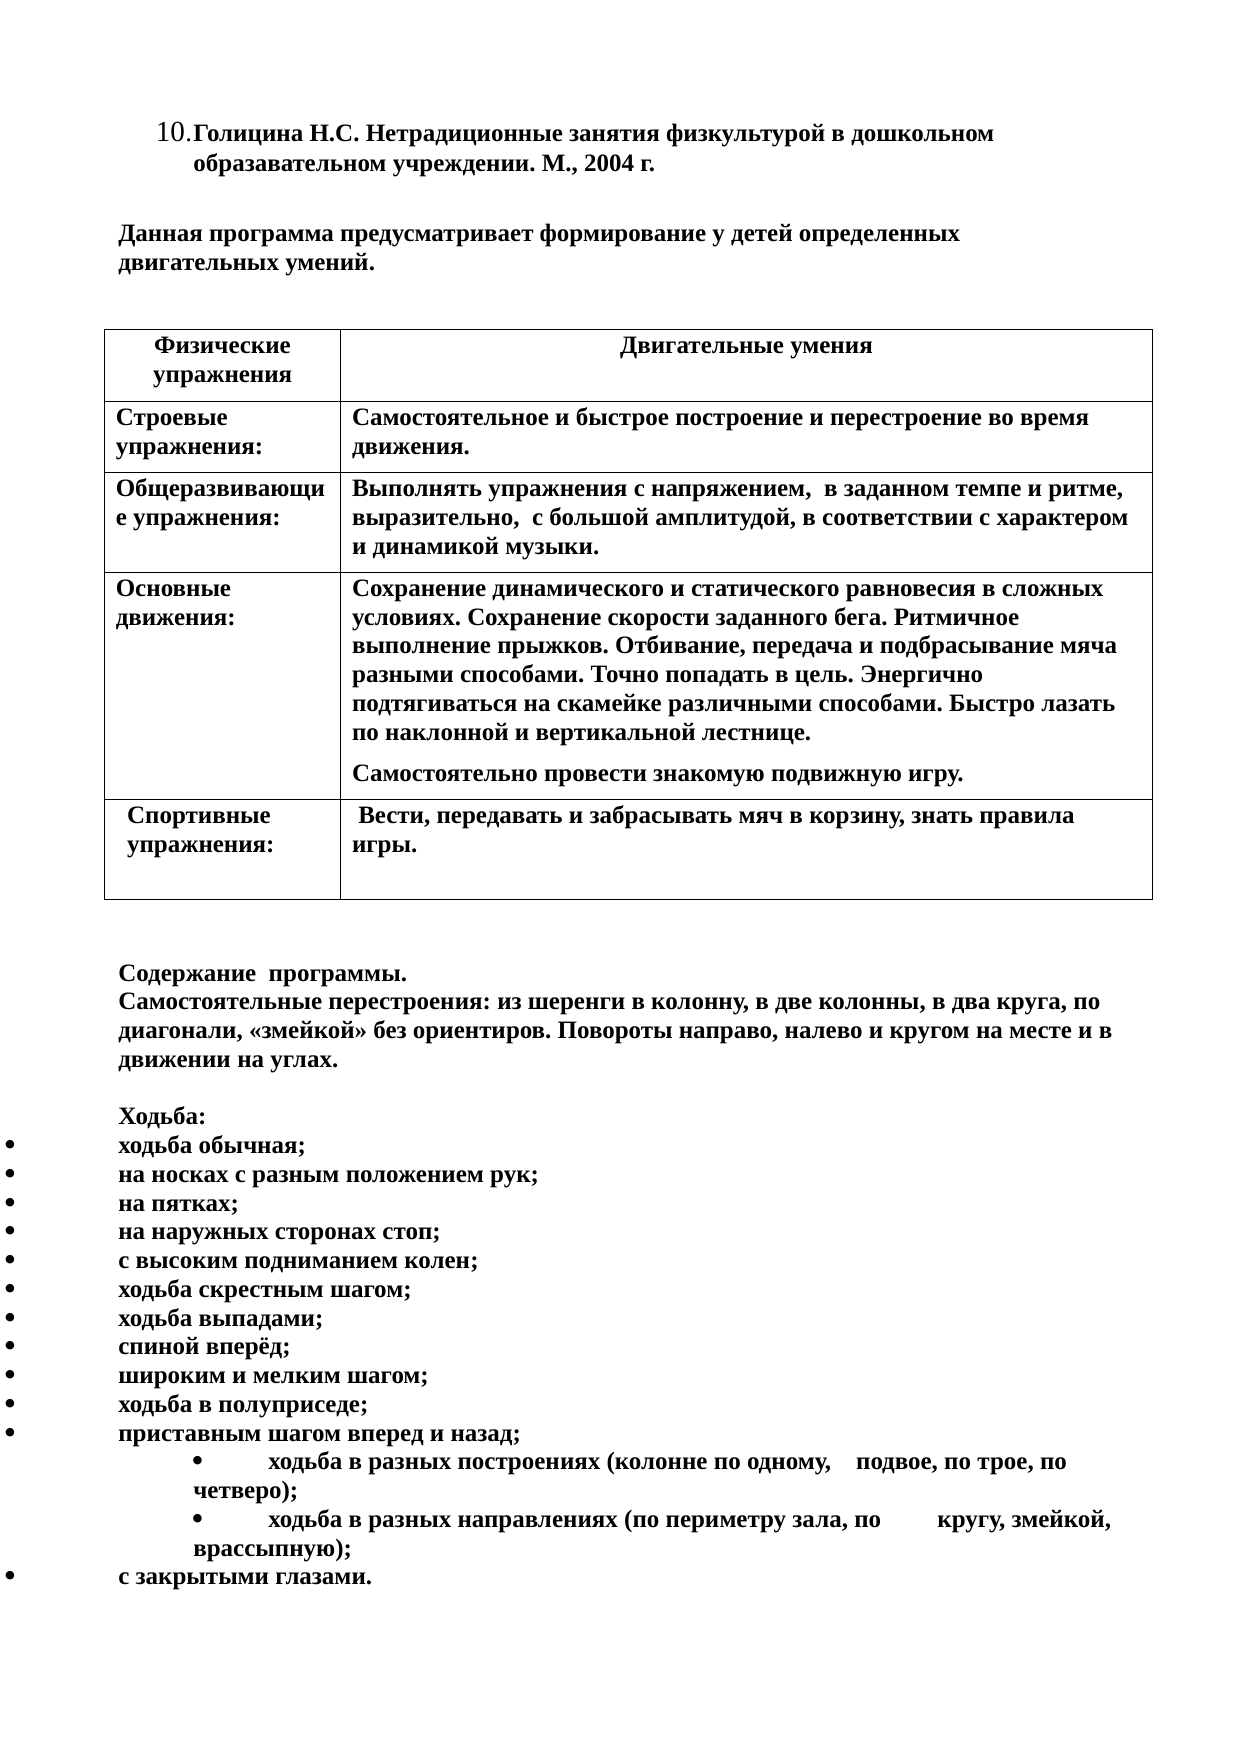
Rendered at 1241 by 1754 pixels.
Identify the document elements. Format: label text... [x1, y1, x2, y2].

list спиной вперёд; [6, 1331, 1122, 1360]
table_cell Основные движения: [105, 573, 340, 799]
list на носках с разным положением рук; [6, 1159, 1122, 1188]
list ходьба в полуприседе; [6, 1389, 1122, 1418]
table_cell Спортивные упражнения: [105, 800, 340, 899]
text Содержание программы. [118, 958, 1122, 986]
table_cell Сохранение динамического и статического равновесия в сложных условиях. Сохранение скорости заданного бега. Ритмичное выполнение прыжков. Отбивание, передача и подбрасывание мяча разными способами. Точно попадать в цель. Энергично подтягиваться на скамейке различными способами. Быстро лазать по наклонной и вертикальной лестнице. Самостоятельно провести знакомую подвижную игру. [341, 573, 1152, 799]
list ходьба обычная; [6, 1130, 1122, 1159]
table_cell Вести, передавать и забрасывать мяч в корзину, знать правила игры. [341, 800, 1152, 899]
list ходьба выпадами; [6, 1303, 1122, 1331]
text Данная программа предусматривает формирование у детей определенных двигательных умений. [118, 218, 1122, 275]
table_header Двигательные умения [341, 330, 1152, 401]
list ходьба в разных построениях (колонне по одному, подвое, по трое, по четверо); [193, 1446, 1122, 1504]
list на наружных сторонах стоп; [6, 1216, 1122, 1245]
list приставным шагом вперед и назад; [6, 1418, 1122, 1446]
list широким и мелким шагом; [6, 1360, 1122, 1389]
table_cell Самостоятельное и быстрое построение и перестроение во время движения. [341, 402, 1152, 472]
table_cell Строевые упражнения: [105, 402, 340, 472]
table_header Физические упражнения [105, 330, 340, 401]
list Голицина Н.С. Нетрадиционные занятия физкультурой в дошкольном образавательном учреждении. М., 2004 г. [156, 118, 1122, 177]
table_cell Общеразвивающие упражнения: [105, 473, 340, 572]
table_cell Выполнять упражнения с напряжением, в заданном темпе и ритме, выразительно, с большой амплитудой, в соответствии с характером и динамикой музыки. [341, 473, 1152, 572]
list ходьба в разных направлениях (по периметру зала, по кругу, змейкой, врассыпную); [193, 1504, 1122, 1561]
list на пятках; [6, 1188, 1122, 1216]
list ходьба скрестным шагом; [6, 1274, 1122, 1303]
text Самостоятельные перестроения: из шеренги в колонну, в две колонны, в два круга, по диагонали, «змейкой» без ориентиров. Повороты направо, налево и кругом на месте и в движении на углах. [118, 986, 1122, 1073]
list с закрытыми глазами. [6, 1561, 1122, 1590]
list с высоким подниманием колен; [6, 1245, 1122, 1274]
text Ходьба: [118, 1101, 1122, 1130]
